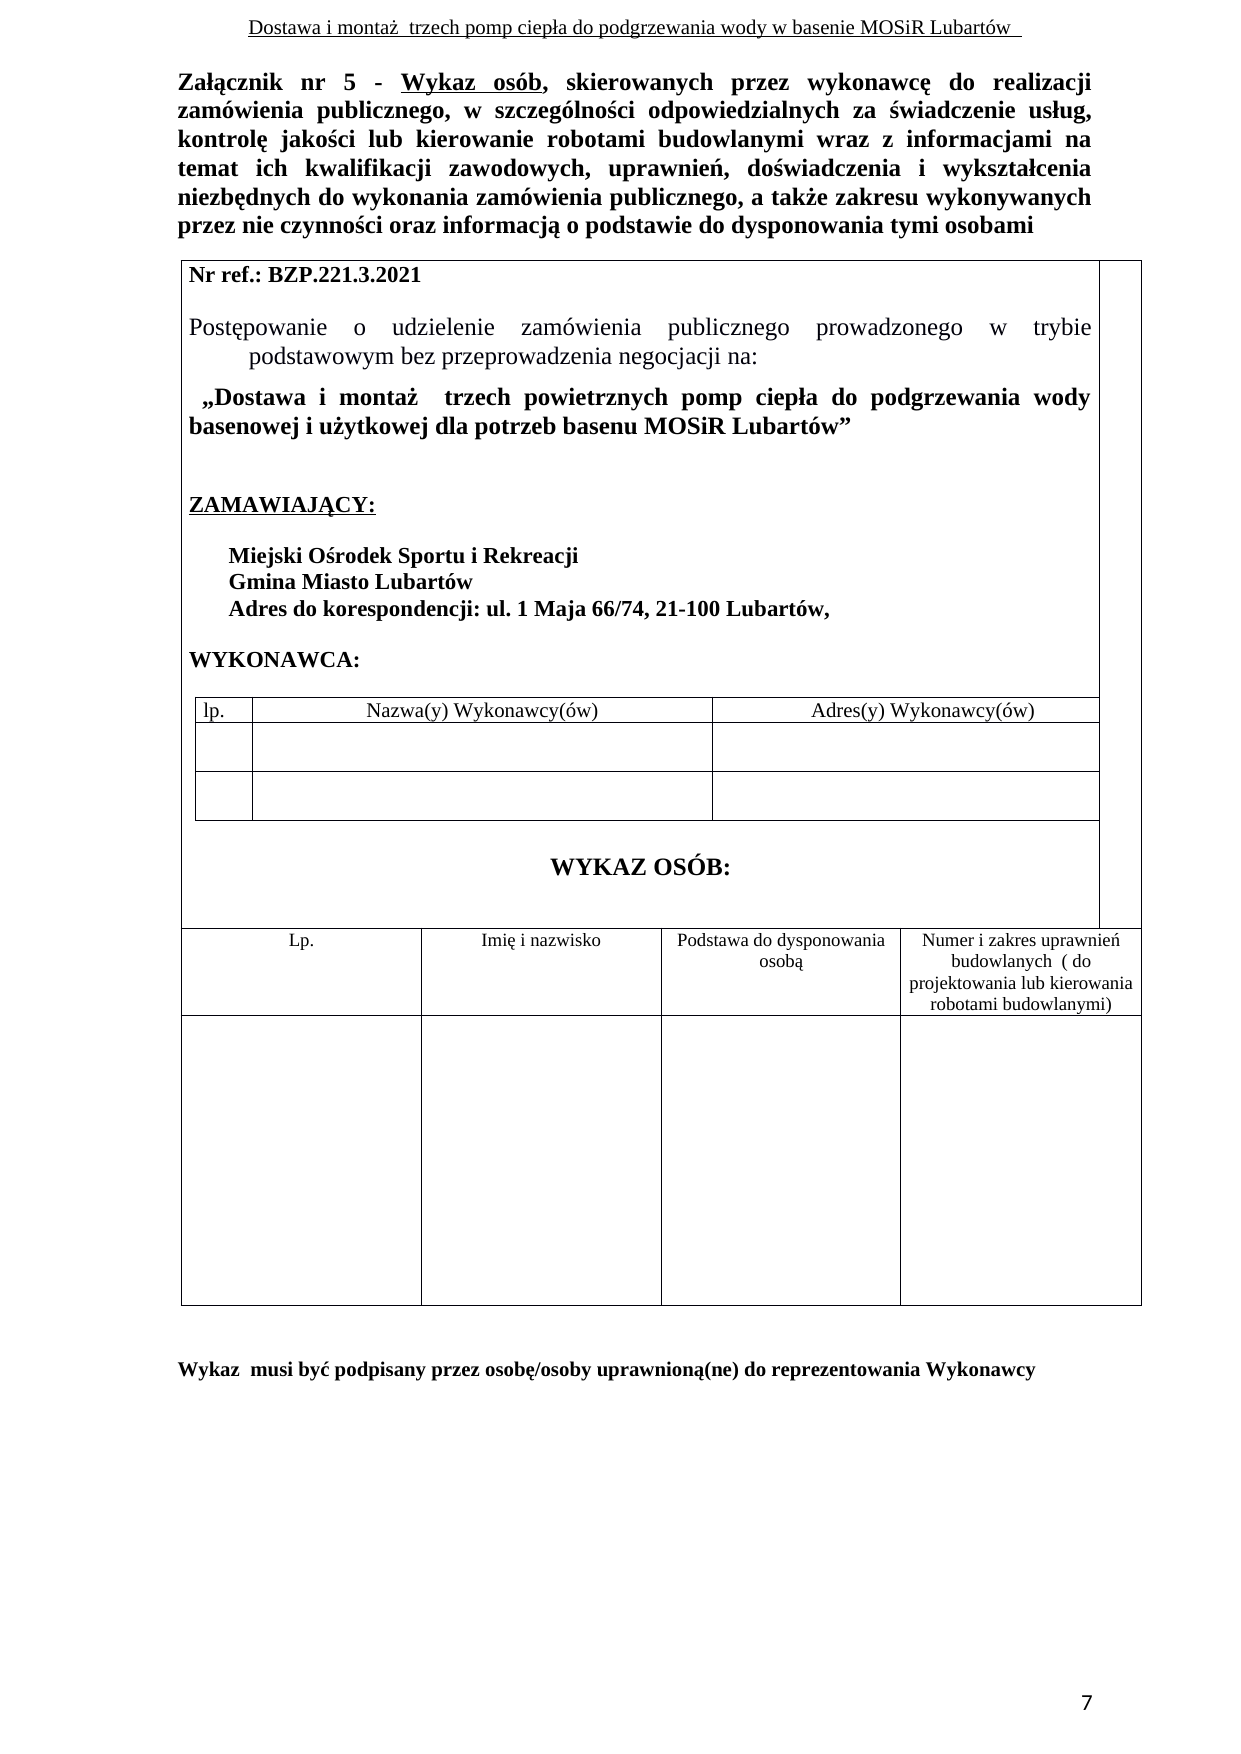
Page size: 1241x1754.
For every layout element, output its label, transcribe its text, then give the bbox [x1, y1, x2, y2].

table_cell Imię i nazwisko [422, 929, 661, 1015]
table_header Nazwa(y) Wykonawcy(ów) [253, 698, 712, 722]
table_cell Numer i zakres uprawnień budowlanych ( do projektowania lub kierowania robotami budowlanymi) [901, 929, 1141, 1015]
table_header lp. [196, 698, 252, 722]
table_cell [196, 723, 252, 771]
table_header [1100, 261, 1141, 928]
table_cell [662, 1016, 900, 1305]
table_cell [901, 1016, 1141, 1305]
table_cell [713, 772, 1099, 820]
text Załącznik nr 5 - Wykaz osób, skierowanych przez wykonawcę do realizacji zamówienia publicznego, w szczególności odpowiedzialnych za świadczenie usług, kontrolę jakości lub kierowanie robotami budowlanymi wraz z informacjami na temat ich kwalifikacji zawodowych, uprawnień, doświadczenia i wykształcenia niezbędnych do wykonania zamówienia publicznego, a także zakresu wykonywanych przez nie czynności oraz informacją o podstawie do dysponowania tymi osobami [177, 67, 1092, 239]
table_cell Podstawa do dysponowania osobą [662, 929, 900, 1015]
table_cell [253, 723, 712, 771]
table_header Adres(y) Wykonawcy(ów) [713, 698, 1099, 722]
table_cell [713, 723, 1099, 771]
table_cell [422, 1016, 661, 1305]
table_cell [182, 1016, 421, 1305]
table_cell [253, 772, 712, 820]
table_header Nr ref.: BZP.221.3.2021 Postępowanie o udzielenie zamówienia publicznego prowadzonego w trybie podstawowym bez przeprowadzenia negocjacji na: „Dostawa i montaż trzech powietrznych pomp ciepła do podgrzewania wody basenowej i użytkowej dla potrzeb basenu MOSiR Lubartów” ZAMAWIAJĄCY: Miejski Ośrodek Sportu i Rekreacji Gmina Miasto Lubartów Adres do korespondencji: ul. 1 Maja 66/74, 21-100 Lubartów, WYKONAWCA: WYKAZ OSÓB: [182, 261, 1099, 928]
text Wykaz musi być podpisany przez osobę/osoby uprawnioną(ne) do reprezentowania Wykonawcy [177, 1357, 1092, 1381]
table_cell [196, 772, 252, 820]
table_cell Lp. [182, 929, 421, 1015]
